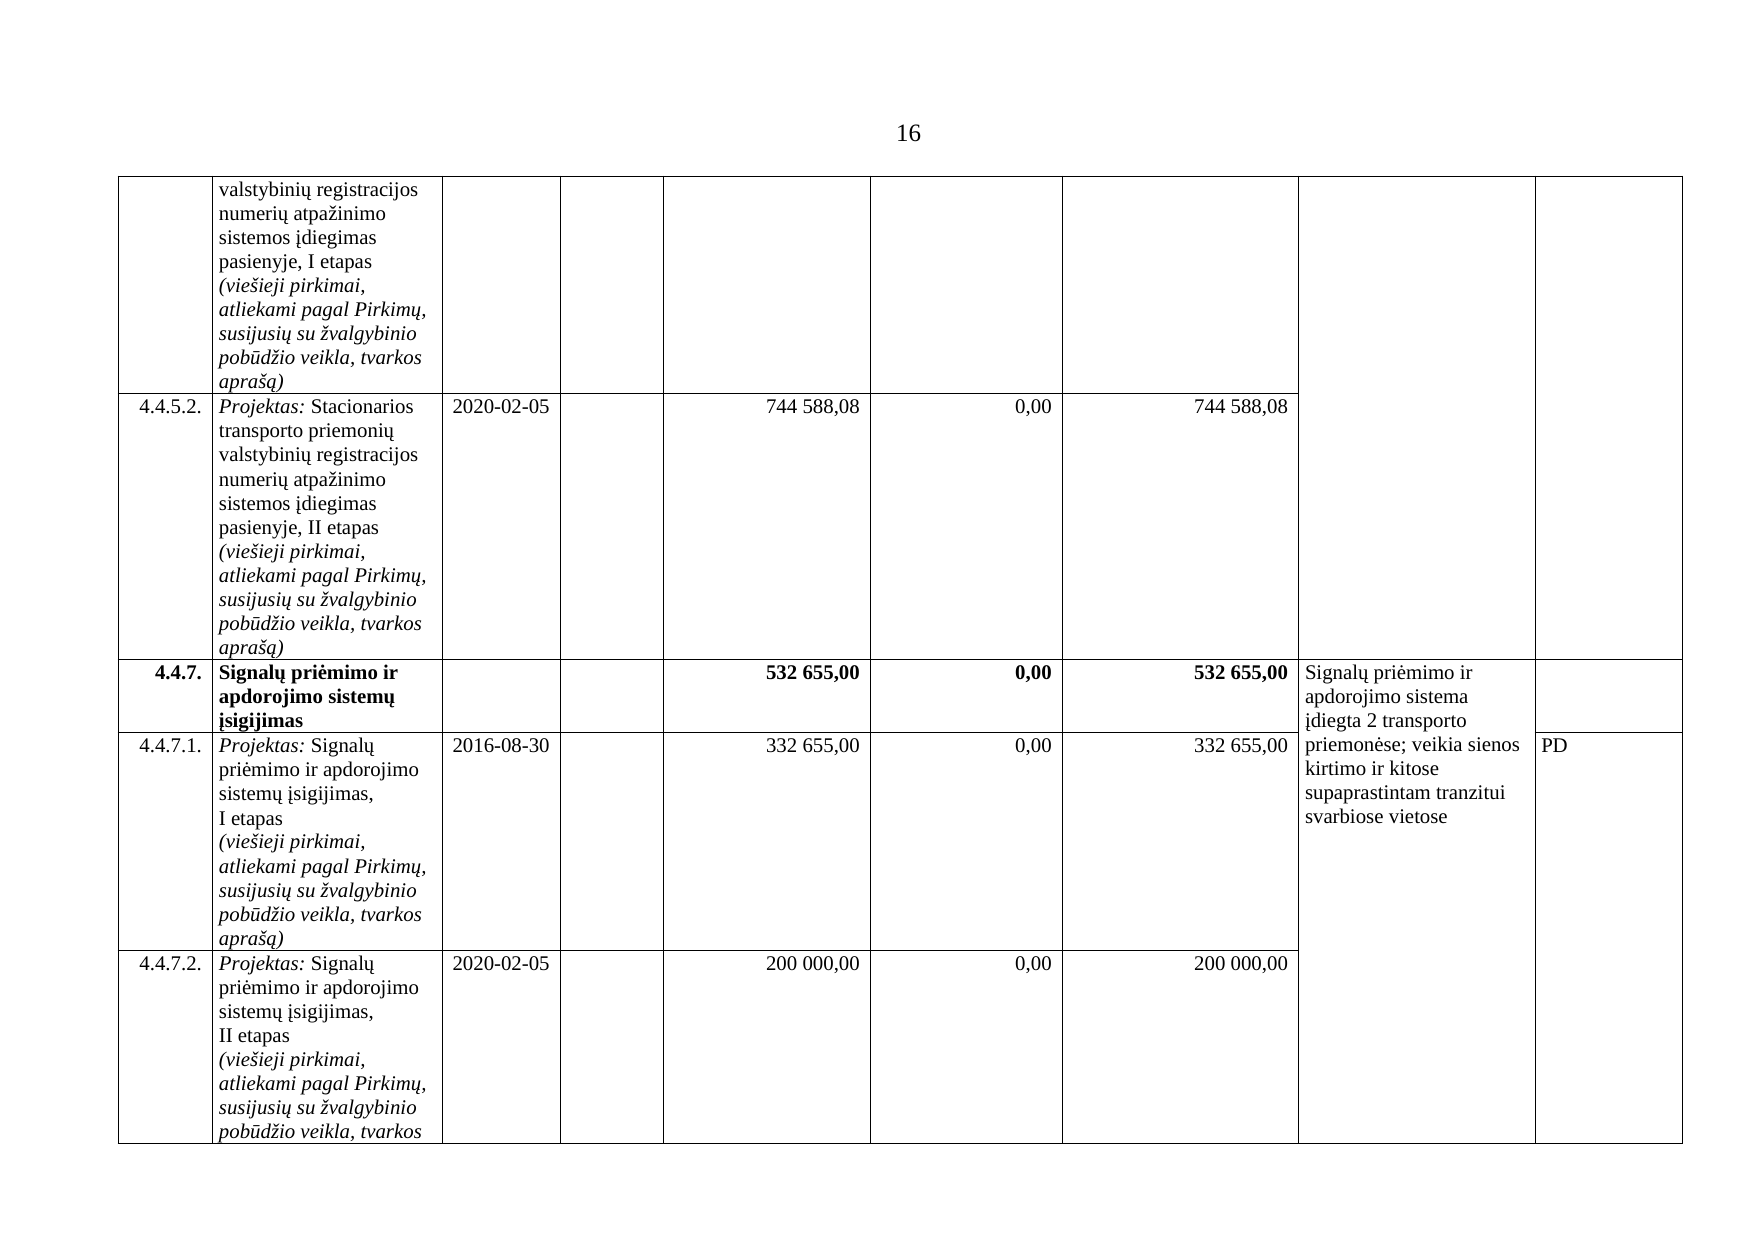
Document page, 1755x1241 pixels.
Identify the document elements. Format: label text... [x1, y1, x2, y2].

table_cell PD [1536, 733, 1682, 1143]
table_cell [1063, 177, 1298, 393]
table_cell 532 655,00 [1063, 660, 1298, 732]
table_cell 332 655,00 [664, 733, 870, 950]
table_cell [561, 660, 663, 732]
table_cell 0,00 [871, 951, 1062, 1143]
table_cell 4.4.5.2. [119, 394, 212, 659]
table_cell [443, 660, 560, 732]
table_cell 532 655,00 [664, 660, 870, 732]
table_cell [443, 177, 560, 393]
table_cell [561, 951, 663, 1143]
table_cell 4.4.7.2. [119, 951, 212, 1143]
table_cell Projektas: Signalų priėmimo ir apdorojimo sistemų įsigijimas, II etapas (viešieji pirkimai, atliekami pagal Pirkimų, susijusių su žvalgybinio pobūdžio veikla, tvarkos [213, 951, 442, 1143]
table_cell 200 000,00 [1063, 951, 1298, 1143]
table_cell 2020-02-05 [443, 951, 560, 1143]
table_cell [119, 177, 212, 393]
table_cell 744 588,08 [664, 394, 870, 659]
table_cell 0,00 [871, 733, 1062, 950]
table_cell [1536, 177, 1682, 659]
table_cell 4.4.7. [119, 660, 212, 732]
table_cell Signalų priėmimo ir apdorojimo sistemų įsigijimas [213, 660, 442, 732]
table_cell [1536, 660, 1682, 732]
table_cell valstybinių registracijos numerių atpažinimo sistemos įdiegimas pasienyje, I etapas (viešieji pirkimai, atliekami pagal Pirkimų, susijusių su žvalgybinio pobūdžio veikla, tvarkos aprašą) [213, 177, 442, 393]
table_cell [561, 394, 663, 659]
table_cell 2020-02-05 [443, 394, 560, 659]
table_cell 2016-08-30 [443, 733, 560, 950]
table_cell 332 655,00 [1063, 733, 1298, 950]
table_cell 0,00 [871, 394, 1062, 659]
table_cell 0,00 [871, 660, 1062, 732]
table_cell [561, 733, 663, 950]
table_cell 744 588,08 [1063, 394, 1298, 659]
table_cell [871, 177, 1062, 393]
table_cell Signalų priėmimo ir apdorojimo sistema įdiegta 2 transporto priemonėse; veikia sienos kirtimo ir kitose supaprastintam tranzitui svarbiose vietose [1299, 660, 1535, 1143]
table_cell [664, 177, 870, 393]
table_cell Projektas: Signalų priėmimo ir apdorojimo sistemų įsigijimas, I etapas (viešieji pirkimai, atliekami pagal Pirkimų, susijusių su žvalgybinio pobūdžio veikla, tvarkos aprašą) [213, 733, 442, 950]
table_cell 4.4.7.1. [119, 733, 212, 950]
table_cell 200 000,00 [664, 951, 870, 1143]
table_cell Projektas: Stacionarios transporto priemonių valstybinių registracijos numerių atpažinimo sistemos įdiegimas pasienyje, II etapas (viešieji pirkimai, atliekami pagal Pirkimų, susijusių su žvalgybinio pobūdžio veikla, tvarkos aprašą) [213, 394, 442, 659]
table_cell [561, 177, 663, 393]
table_cell [1299, 177, 1535, 659]
